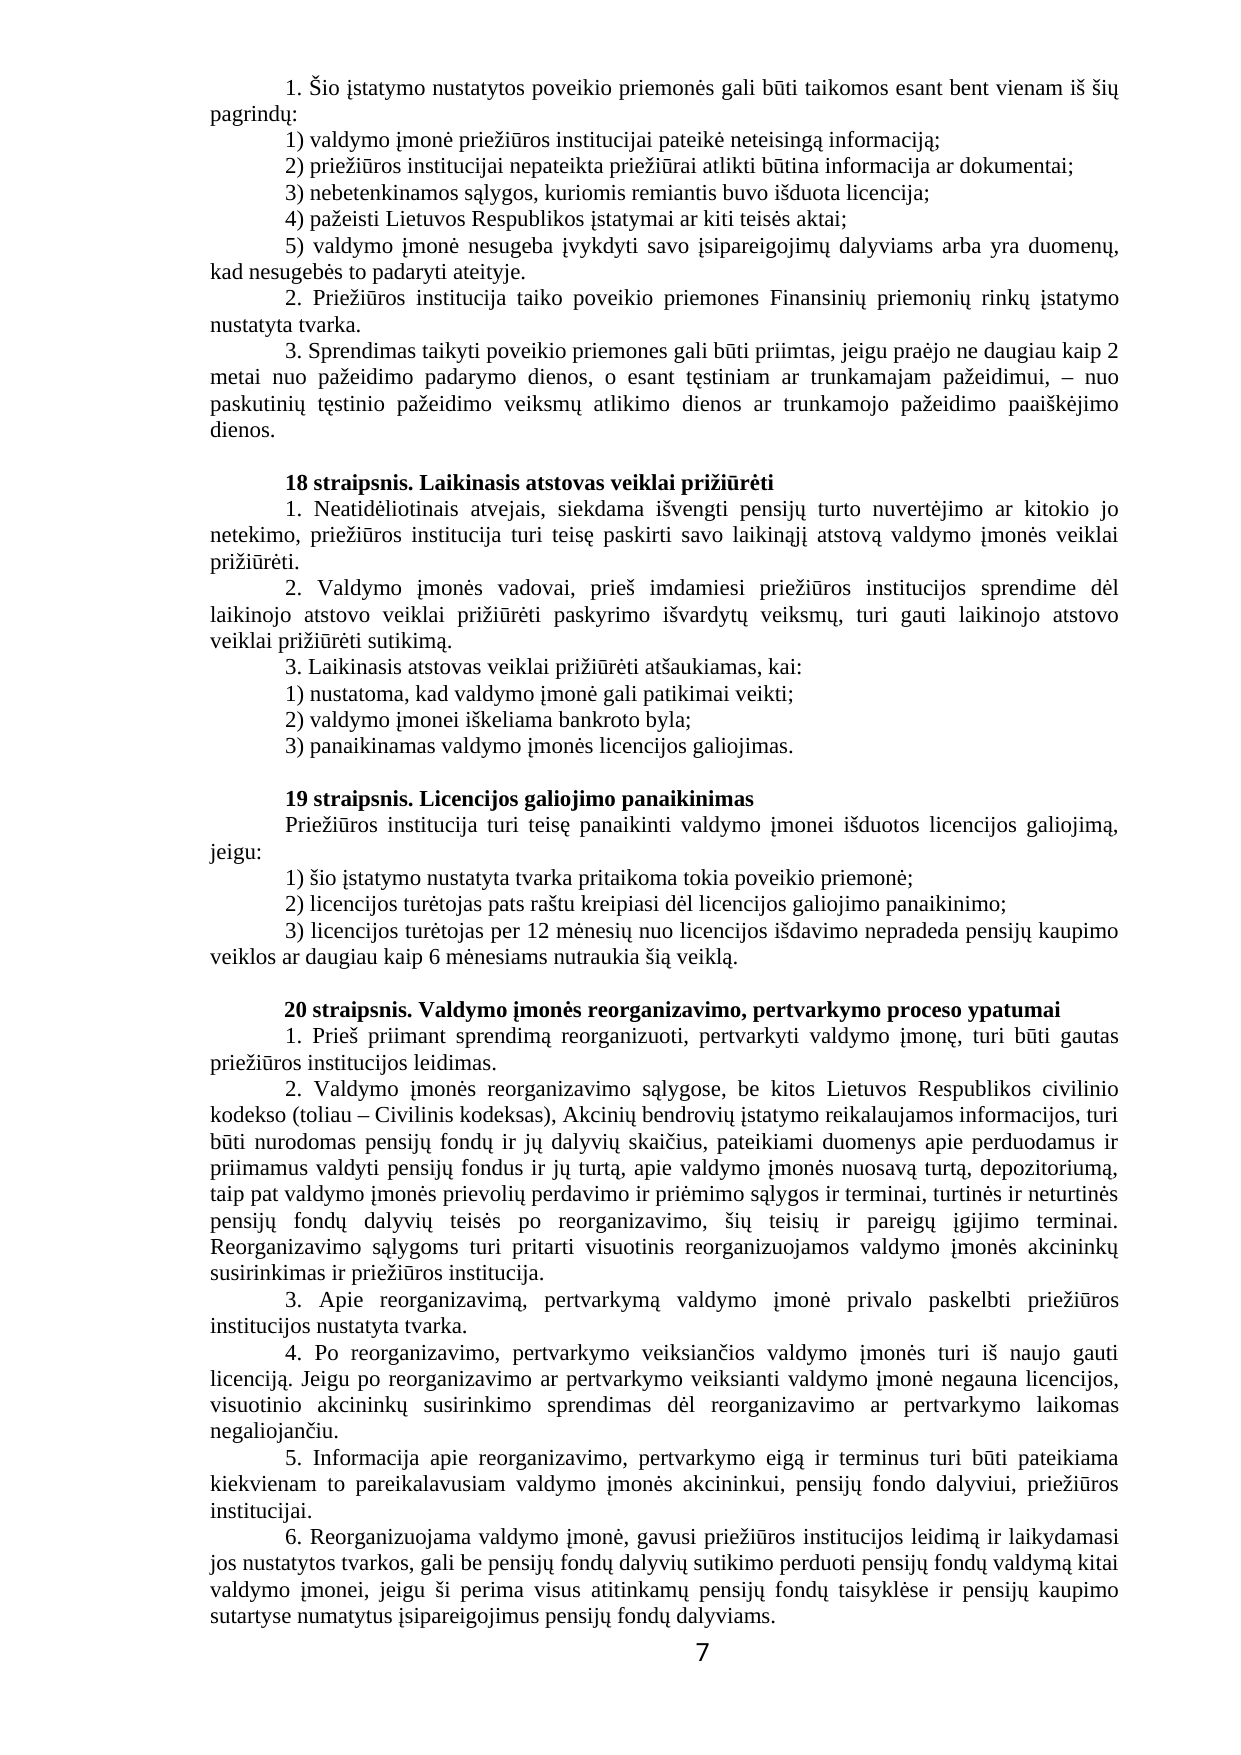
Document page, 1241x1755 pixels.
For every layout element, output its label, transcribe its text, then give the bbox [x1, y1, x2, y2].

text 3) licencijos turėtojas per 12 mėnesių nuo licencijos išdavimo nepradeda pensijų kaupimo veiklos ar daugiau kaip 6 mėnesiams nutraukia šią veiklą. [210, 917, 1120, 969]
text Priežiūros institucija turi teisę panaikinti valdymo įmonei išduotos licencijos galiojimą, jeigu: [210, 811, 1120, 864]
text 4. Po reorganizavimo, pertvarkymo veiksiančios valdymo įmonės turi iš naujo gauti licenciją. Jeigu po reorganizavimo ar pertvarkymo veiksianti valdymo įmonė negauna licencijos, visuotinio akcininkų susirinkimo sprendimas dėl reorganizavimo ar pertvarkymo laikomas negaliojančiu. [210, 1338, 1120, 1444]
text 1. Šio įstatymo nustatytos poveikio priemonės gali būti taikomos esant bent vienam iš šių pagrindų: [210, 73, 1120, 126]
text 2. Priežiūros institucija taiko poveikio priemones Finansinių priemonių rinkų įstatymo nustatyta tvarka. [210, 284, 1120, 337]
text 2) licencijos turėtojas pats raštu kreipiasi dėl licencijos galiojimo panaikinimo; [210, 891, 1120, 917]
text 6. Reorganizuojama valdymo įmonė, gavusi priežiūros institucijos leidimą ir laikydamasi jos nustatytos tvarkos, gali be pensijų fondų dalyvių sutikimo perduoti pensijų fondų valdymą kitai valdymo įmonei, jeigu ši perima visus atitinkamų pensijų fondų taisyklėse ir pensijų kaupimo sutartyse numatytus įsipareigojimus pensijų fondų dalyviams. [210, 1523, 1120, 1628]
text 2) priežiūros institucijai nepateikta priežiūrai atlikti būtina informacija ar dokumentai; [210, 153, 1120, 179]
text 5. Informacija apie reorganizavimo, pertvarkymo eigą ir terminus turi būti pateikiama kiekvienam to pareikalavusiam valdymo įmonės akcininkui, pensijų fondo dalyviui, priežiūros institucijai. [210, 1444, 1120, 1523]
text 1) šio įstatymo nustatyta tvarka pritaikoma tokia poveikio priemonė; [210, 864, 1120, 891]
text 2. Valdymo įmonės reorganizavimo sąlygose, be kitos Lietuvos Respublikos civilinio kodekso (toliau – Civilinis kodeksas), Akcinių bendrovių įstatymo reikalaujamos informacijos, turi būti nurodomas pensijų fondų ir jų dalyvių skaičius, pateikiami duomenys apie perduodamus ir priimamus valdyti pensijų fondus ir jų turtą, apie valdymo įmonės nuosavą turtą, depozitoriumą, taip pat valdymo įmonės prievolių perdavimo ir priėmimo sąlygos ir terminai, turtinės ir neturtinės pensijų fondų dalyvių teisės po reorganizavimo, šių teisių ir pareigų įgijimo terminai. Reorganizavimo sąlygoms turi pritarti visuotinis reorganizuojamos valdymo įmonės akcininkų susirinkimas ir priežiūros institucija. [210, 1075, 1120, 1286]
text 2) valdymo įmonei iškeliama bankroto byla; [210, 706, 1120, 732]
text 2. Valdymo įmonės vadovai, prieš imdamiesi priežiūros institucijos sprendime dėl laikinojo atstovo veiklai prižiūrėti paskyrimo išvardytų veiksmų, turi gauti laikinojo atstovo veiklai prižiūrėti sutikimą. [210, 574, 1120, 653]
text 1. Prieš priimant sprendimą reorganizuoti, pertvarkyti valdymo įmonę, turi būti gautas priežiūros institucijos leidimas. [210, 1022, 1120, 1075]
text 18 straipsnis. Laikinasis atstovas veiklai prižiūrėti [210, 469, 1120, 495]
text 19 straipsnis. Licencijos galiojimo panaikinimas [210, 785, 1120, 811]
text 1. Neatidėliotinais atvejais, siekdama išvengti pensijų turto nuvertėjimo ar kitokio jo netekimo, priežiūros institucija turi teisę paskirti savo laikinąjį atstovą valdymo įmonės veiklai prižiūrėti. [210, 495, 1120, 574]
text 3. Apie reorganizavimą, pertvarkymą valdymo įmonė privalo paskelbti priežiūros institucijos nustatyta tvarka. [210, 1286, 1120, 1338]
text 4) pažeisti Lietuvos Respublikos įstatymai ar kiti teisės aktai; [210, 205, 1120, 232]
text 3. Laikinasis atstovas veiklai prižiūrėti atšaukiamas, kai: [210, 653, 1120, 680]
text 20 straipsnis. Valdymo įmonės reorganizavimo, pertvarkymo proceso ypatumai [284, 996, 1120, 1022]
text 5) valdymo įmonė nesugeba įvykdyti savo įsipareigojimų dalyviams arba yra duomenų, kad nesugebės to padaryti ateityje. [210, 232, 1120, 284]
text 3) panaikinamas valdymo įmonės licencijos galiojimas. [210, 732, 1120, 759]
text 3. Sprendimas taikyti poveikio priemones gali būti priimtas, jeigu praėjo ne daugiau kaip 2 metai nuo pažeidimo padarymo dienos, o esant tęstiniam ar trunkamajam pažeidimui, – nuo paskutinių tęstinio pažeidimo veiksmų atlikimo dienos ar trunkamojo pažeidimo paaiškėjimo dienos. [210, 337, 1120, 442]
text 3) nebetenkinamos sąlygos, kuriomis remiantis buvo išduota licencija; [210, 179, 1120, 205]
text 1) nustatoma, kad valdymo įmonė gali patikimai veikti; [210, 680, 1120, 706]
text 1) valdymo įmonė priežiūros institucijai pateikė neteisingą informaciją; [210, 126, 1120, 153]
